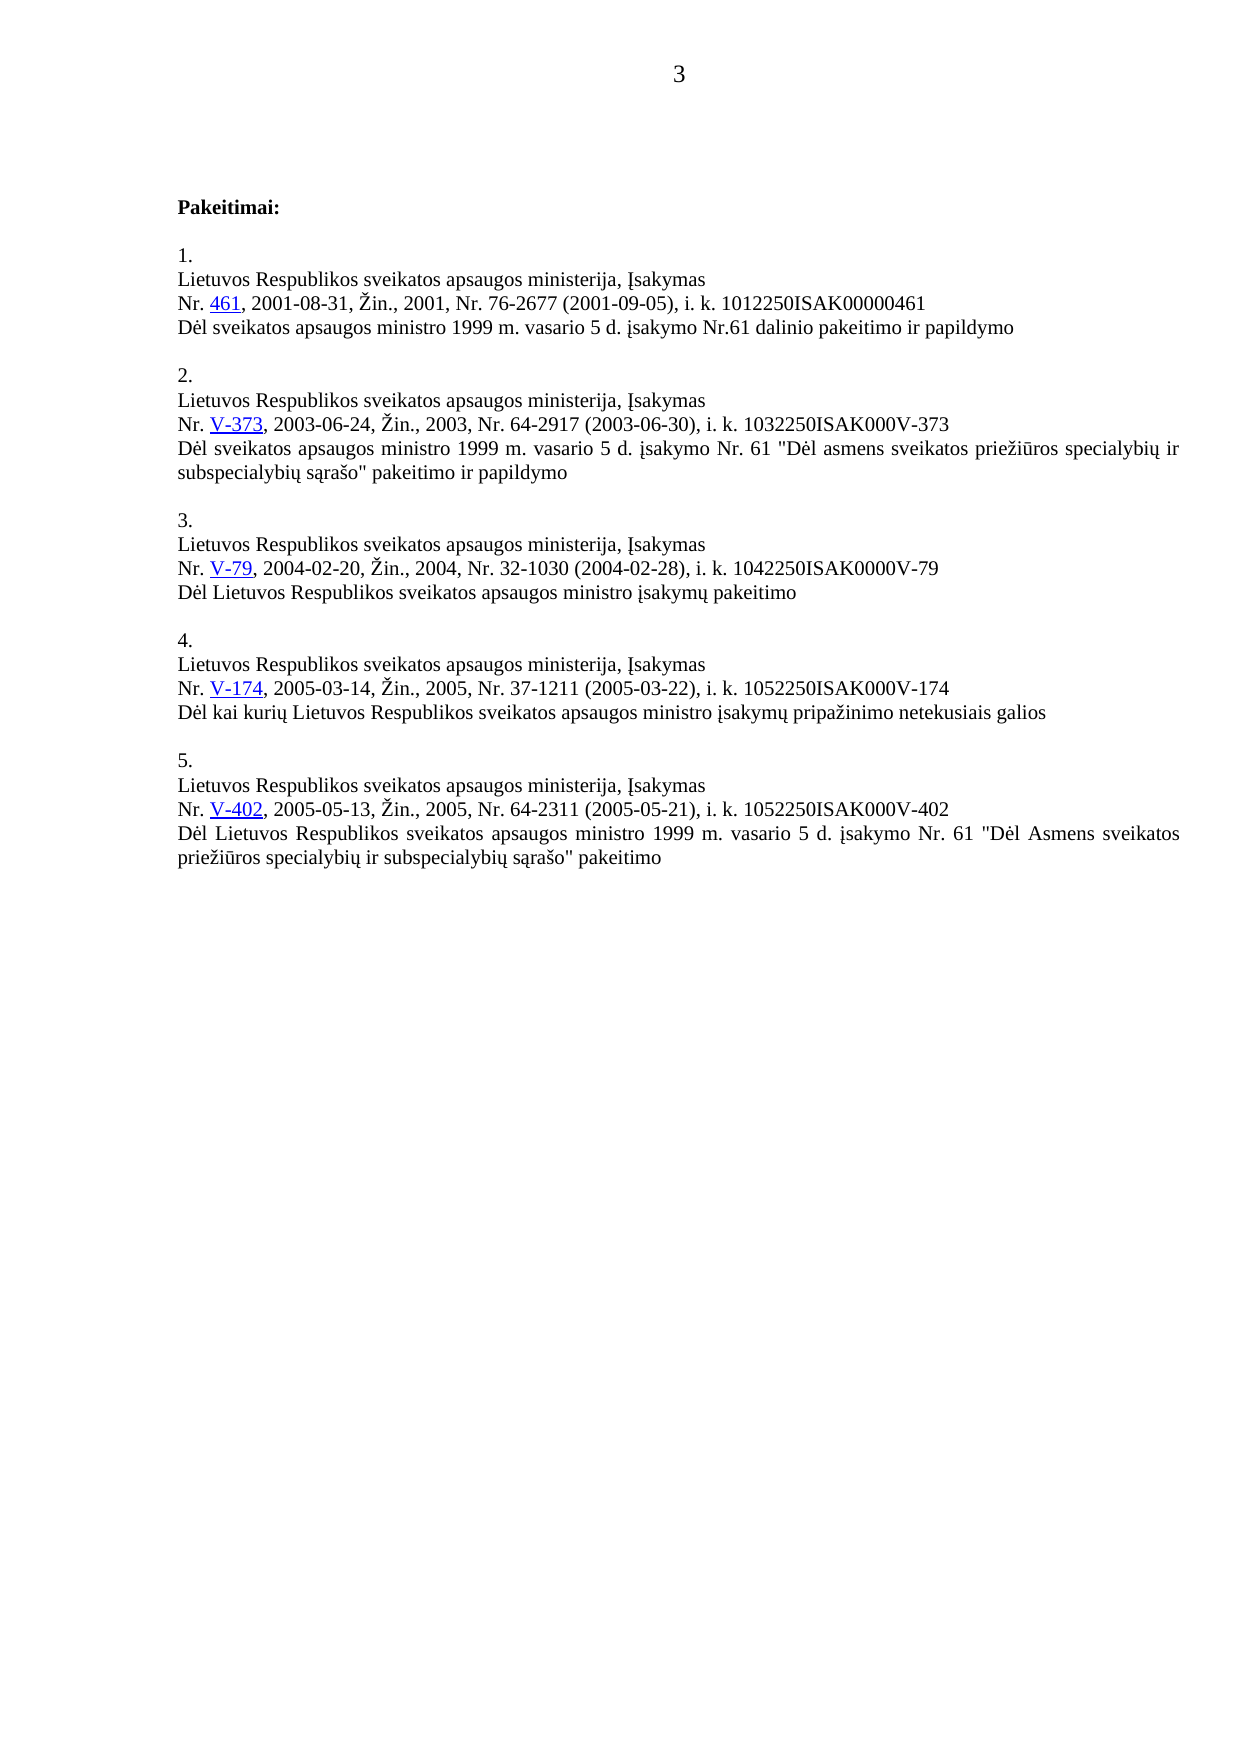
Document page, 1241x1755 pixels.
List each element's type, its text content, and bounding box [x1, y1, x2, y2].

text Lietuvos Respublikos sveikatos apsaugos ministerija, Įsakymas [177, 652, 1181, 676]
text Lietuvos Respublikos sveikatos apsaugos ministerija, Įsakymas [177, 267, 1181, 291]
text 2. [177, 363, 1181, 387]
text Lietuvos Respublikos sveikatos apsaugos ministerija, Įsakymas [177, 772, 1181, 797]
text Dėl Lietuvos Respublikos sveikatos apsaugos ministro 1999 m. vasario 5 d. įsakymo Nr. 61 "Dėl Asmens sveikatos priežiūros specialybių ir subspecialybių sąrašo" pakeitimo [177, 821, 1181, 869]
text Lietuvos Respublikos sveikatos apsaugos ministerija, Įsakymas [177, 532, 1181, 556]
text 3. [177, 508, 1181, 532]
text Lietuvos Respublikos sveikatos apsaugos ministerija, Įsakymas [177, 387, 1181, 412]
text Pakeitimai: [177, 195, 1181, 219]
text Dėl sveikatos apsaugos ministro 1999 m. vasario 5 d. įsakymo Nr. 61 "Dėl asmens sveikatos priežiūros specialybių ir subspecialybių sąrašo" pakeitimo ir papildymo [177, 436, 1181, 484]
text Nr. 461, 2001-08-31, Žin., 2001, Nr. 76-2677 (2001-09-05), i. k. 1012250ISAK00000461 [177, 291, 1181, 315]
text 4. [177, 628, 1181, 652]
text 5. [177, 748, 1181, 772]
text Dėl sveikatos apsaugos ministro 1999 m. vasario 5 d. įsakymo Nr.61 dalinio pakeitimo ir papildymo [177, 315, 1181, 339]
text Dėl Lietuvos Respublikos sveikatos apsaugos ministro įsakymų pakeitimo [177, 580, 1181, 604]
text Nr. V-373, 2003-06-24, Žin., 2003, Nr. 64-2917 (2003-06-30), i. k. 1032250ISAK000V-373 [177, 412, 1181, 436]
text Dėl kai kurių Lietuvos Respublikos sveikatos apsaugos ministro įsakymų pripažinimo netekusiais galios [177, 700, 1181, 724]
text Nr. V-79, 2004-02-20, Žin., 2004, Nr. 32-1030 (2004-02-28), i. k. 1042250ISAK0000V-79 [177, 556, 1181, 580]
text 1. [177, 243, 1181, 267]
text Nr. V-402, 2005-05-13, Žin., 2005, Nr. 64-2311 (2005-05-21), i. k. 1052250ISAK000V-402 [177, 797, 1181, 821]
text Nr. V-174, 2005-03-14, Žin., 2005, Nr. 37-1211 (2005-03-22), i. k. 1052250ISAK000V-174 [177, 676, 1181, 700]
